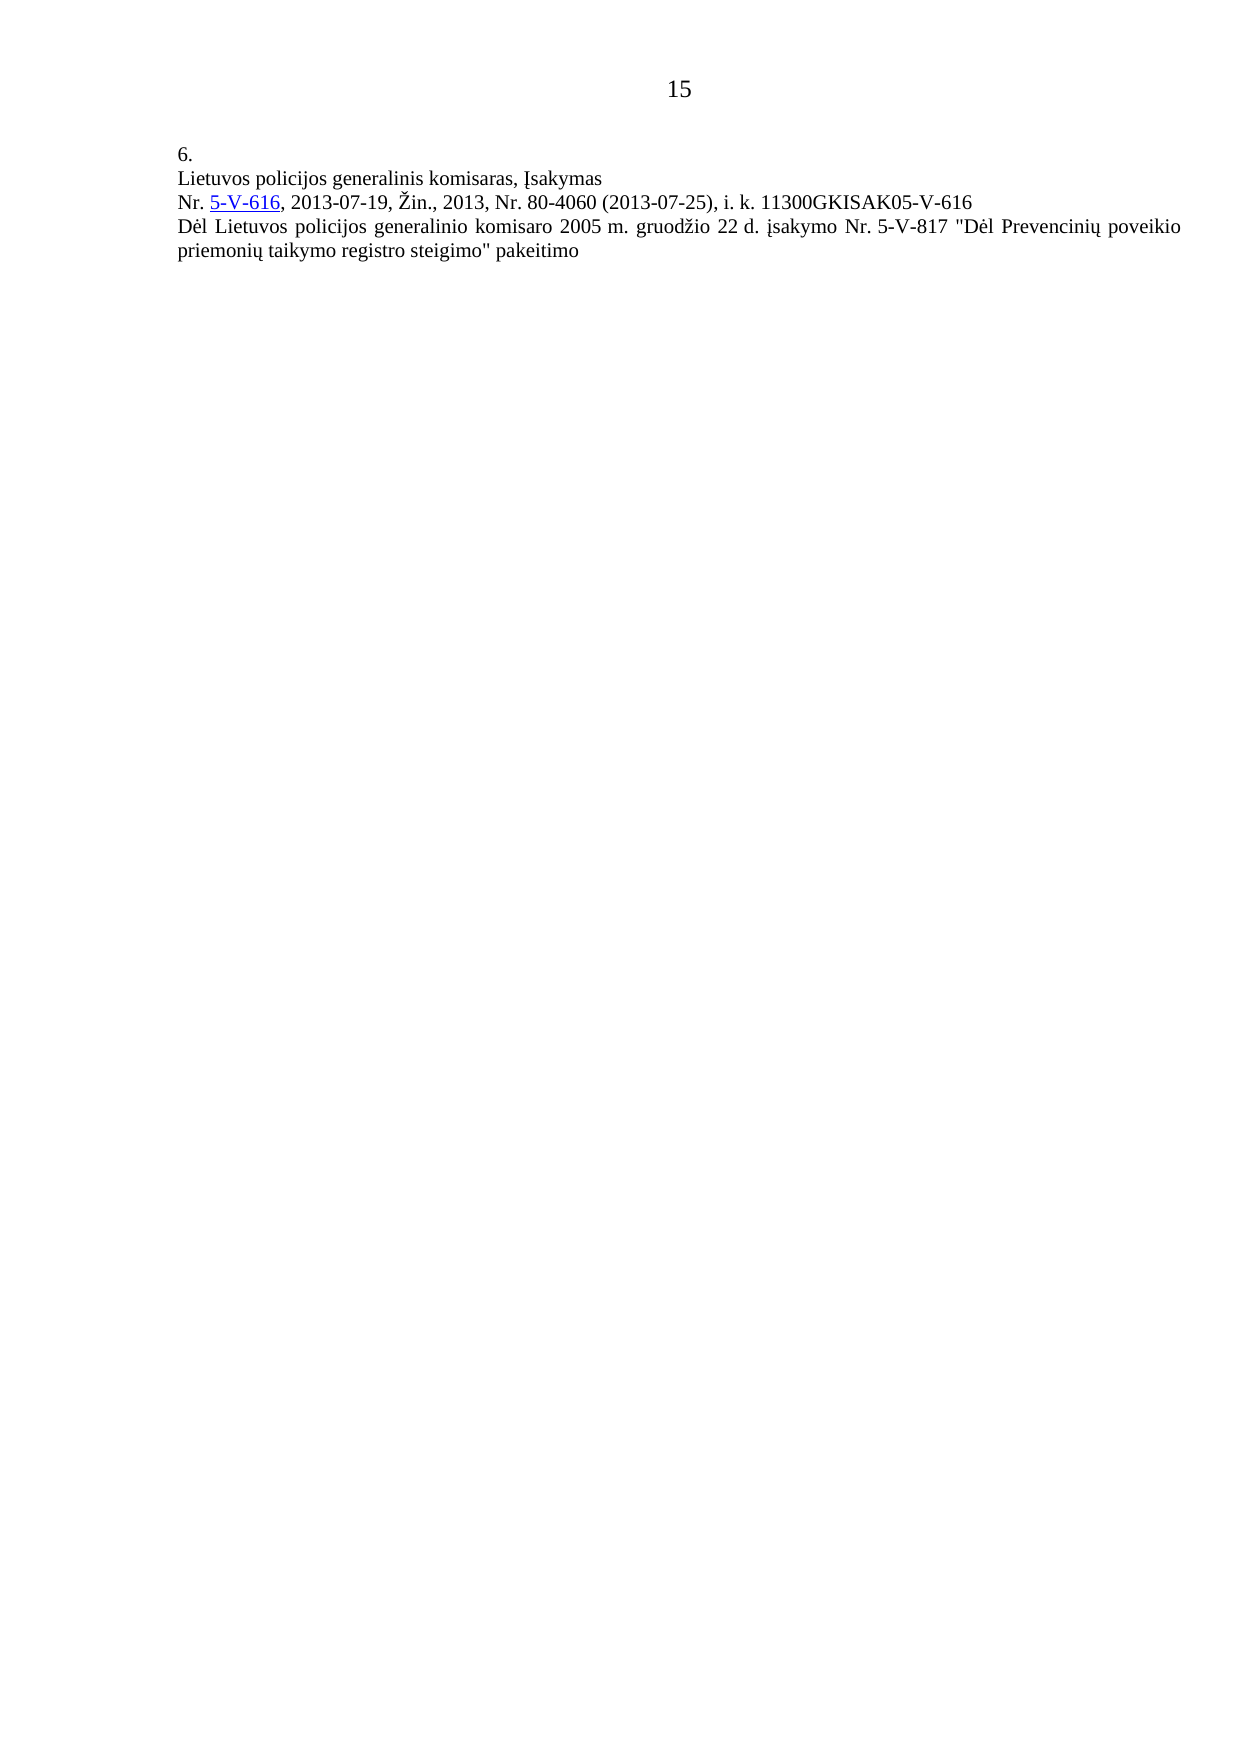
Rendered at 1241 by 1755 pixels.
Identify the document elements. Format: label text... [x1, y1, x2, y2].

text Lietuvos policijos generalinis komisaras, Įsakymas [177, 166, 1181, 190]
text Dėl Lietuvos policijos generalinio komisaro 2005 m. gruodžio 22 d. įsakymo Nr. 5-V-817 "Dėl Prevencinių poveikio priemonių taikymo registro steigimo" pakeitimo [177, 214, 1181, 262]
text Nr. 5-V-616, 2013-07-19, Žin., 2013, Nr. 80-4060 (2013-07-25), i. k. 11300GKISAK05-V-616 [177, 190, 1181, 214]
text 6. [177, 142, 1181, 166]
